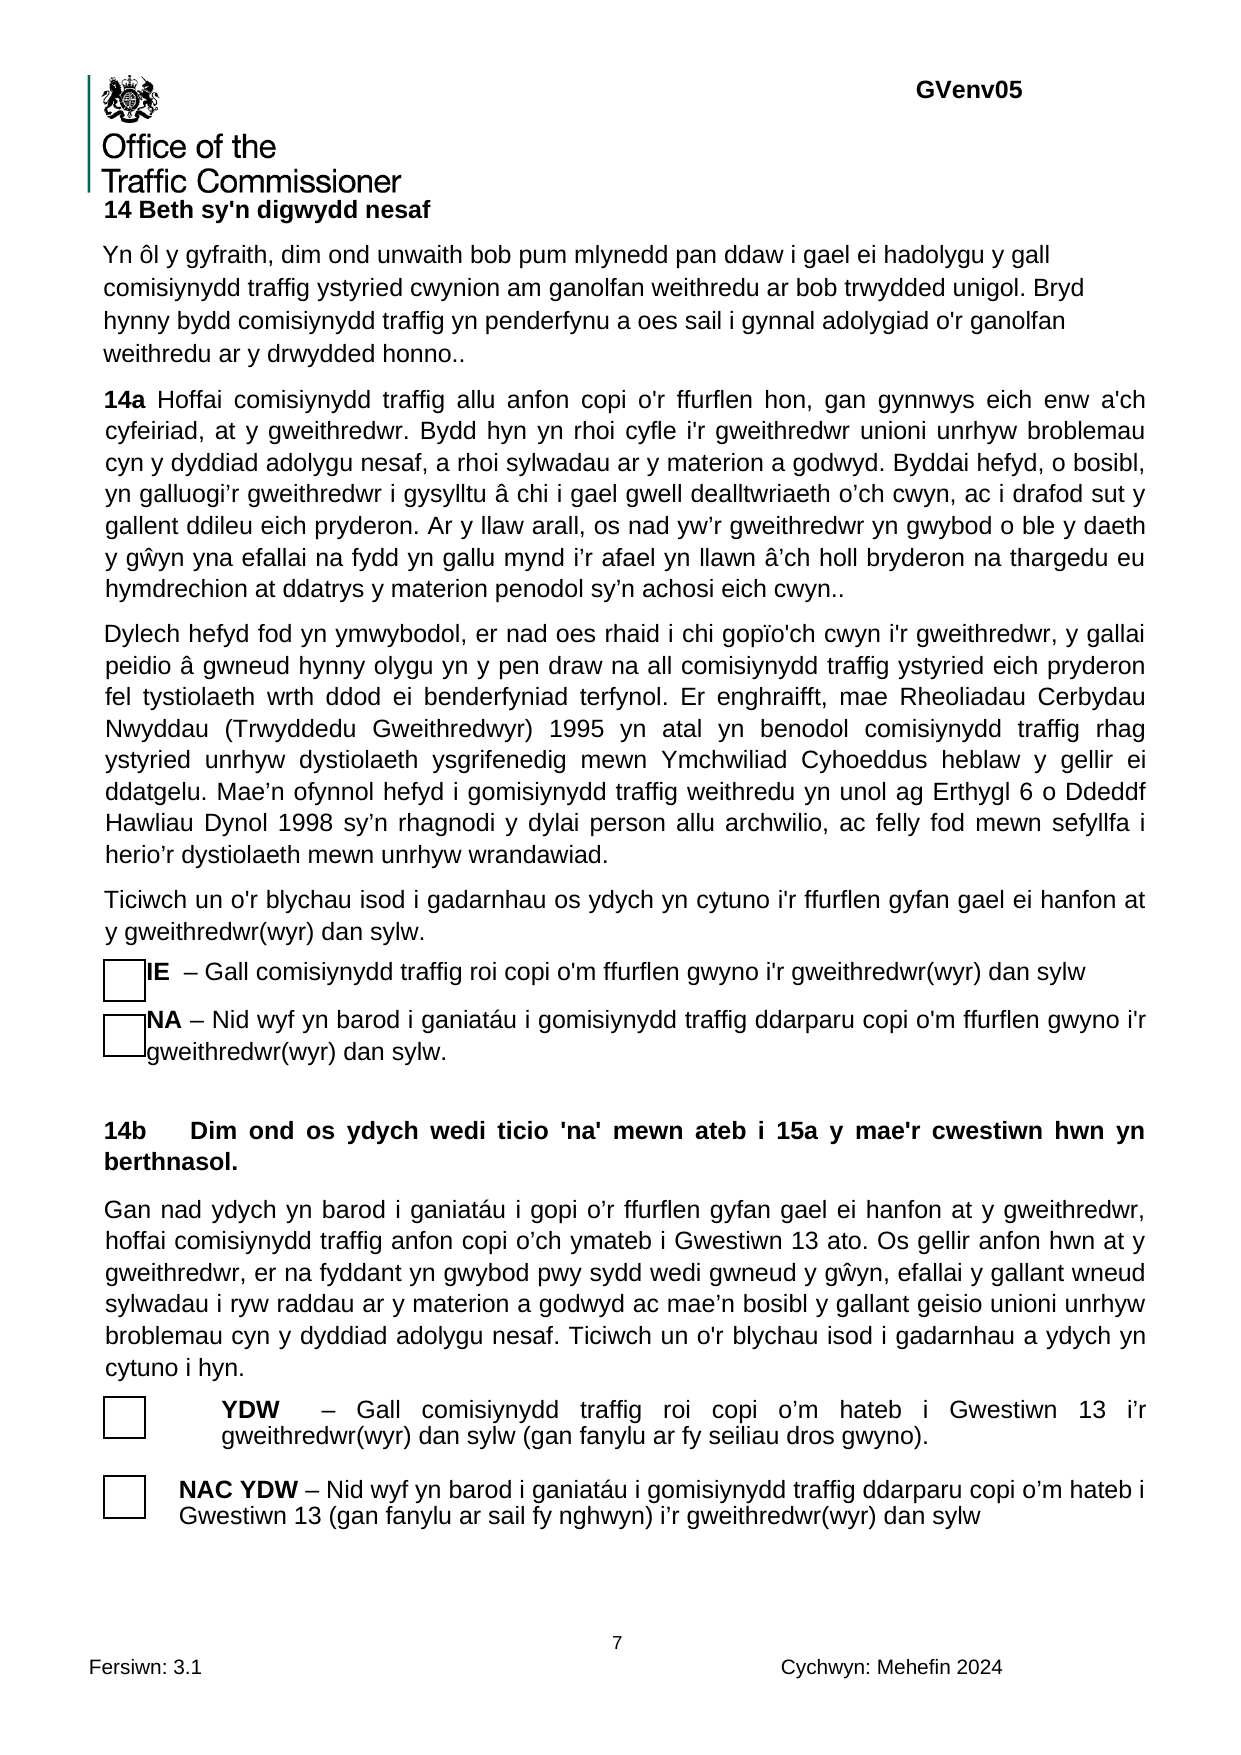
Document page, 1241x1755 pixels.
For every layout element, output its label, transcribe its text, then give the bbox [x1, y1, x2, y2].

text 14b Dim ond os ydych wedi ticio 'na' mewn ateb i 15a y mae'r cwestiwn hwn yn berthnasol. [103, 1084, 1148, 1176]
text Yn ôl y gyfraith, dim ond unwaith bob pum mlynedd pan ddaw i gael ei hadolygu y gall comisiynydd traffig ystyried cwynion am ganolfan weithredu ar bob trwydded unigol. Bryd hynny bydd comisiynydd traffig yn penderfynu a oes sail i gynnal adolygiad o'r ganolfan weithredu ar y drwydded honno.. [102, 240, 1148, 368]
text Dylech hefyd fod yn ymwybodol, er nad oes rhaid i chi gopïo'ch cwyn i'r gweithredwr, y gallai peidio â gwneud hynny olygu yn y pen draw na all comisiynydd traffig ystyried eich pryderon fel tystiolaeth wrth ddod ei benderfyniad terfynol. Er enghraifft, mae Rheoliadau Cerbydau Nwyddau (Trwyddedu Gweithredwyr) 1995 yn atal yn benodol comisiynydd traffig rhag ystyried unrhyw dystiolaeth ysgrifenedig mewn Ymchwiliad Cyhoeddus heblaw y gellir ei ddatgelu. Mae’n ofynnol hefyd i gomisiynydd traffig weithredu yn unol ag Erthygl 6 o Ddeddf Hawliau Dynol 1998 sy’n rhagnodi y dylai person allu archwilio, ac felly fod mewn sefyllfa i herio’r dystiolaeth mewn unrhyw wrandawiad. [104, 619, 1148, 869]
text YDW – Gall comisiynydd traffig roi copi o’m hateb i Gwestiwn 13 i’r gweithredwr(wyr) dan sylw (gan fanylu ar fy seiliau dros gwyno). [104, 1398, 1148, 1450]
text NAC YDW – Nid wyf yn barod i ganiatáu i gomisiynydd traffig ddarparu copi o’m hateb i Gwestiwn 13 (gan fanylu ar sail fy nghwyn) i’r gweithredwr(wyr) dan sylw [178, 1478, 1148, 1530]
text 14 Beth sy'n digwydd nesaf [104, 195, 1148, 224]
text NA – Nid wyf yn barod i ganiatáu i gomisiynydd traffig ddarparu copi o'm ffurflen gwyno i'r gweithredwr(wyr) dan sylw. [103, 1005, 1148, 1065]
text IE – Gall comisiynydd traffig roi copi o'm ffurflen gwyno i'r gweithredwr(wyr) dan sylw [146, 960, 1148, 986]
text Gan nad ydych yn barod i ganiatáu i gopi o’r ffurflen gyfan gael ei hanfon at y gweithredwr, hoffai comisiynydd traffig anfon copi o’ch ymateb i Gwestiwn 13 ato. Os gellir anfon hwn at y gweithredwr, er na fyddant yn gwybod pwy sydd wedi gwneud y gŵyn, efallai y gallant wneud sylwadau i ryw raddau ar y materion a godwyd ac mae’n bosibl y gallant geisio unioni unrhyw broblemau cyn y dyddiad adolygu nesaf. Ticiwch un o'r blychau isod i gadarnhau a ydych yn cytuno i hyn. [104, 1195, 1148, 1381]
text 14a Hoffai comisiynydd traffig allu anfon copi o'r ffurflen hon, gan gynnwys eich enw a'ch cyfeiriad, at y gweithredwr. Bydd hyn yn rhoi cyfle i'r gweithredwr unioni unrhyw broblemau cyn y dyddiad adolygu nesaf, a rhoi sylwadau ar y materion a godwyd. Byddai hefyd, o bosibl, yn galluogi’r gweithredwr i gysylltu â chi i gael gwell dealltwriaeth o’ch cwyn, ac i drafod sut y gallent ddileu eich pryderon. Ar y llaw arall, os nad yw’r gweithredwr yn gwybod o ble y daeth y gŵyn yna efallai na fydd yn gallu mynd i’r afael yn llawn â’ch holl bryderon na thargedu eu hymdrechion at ddatrys y materion penodol sy’n achosi eich cwyn.. [104, 385, 1148, 603]
text Ticiwch un o'r blychau isod i gadarnhau os ydych yn cytuno i'r ffurflen gyfan gael ei hanfon at y gweithredwr(wyr) dan sylw. [104, 885, 1148, 945]
